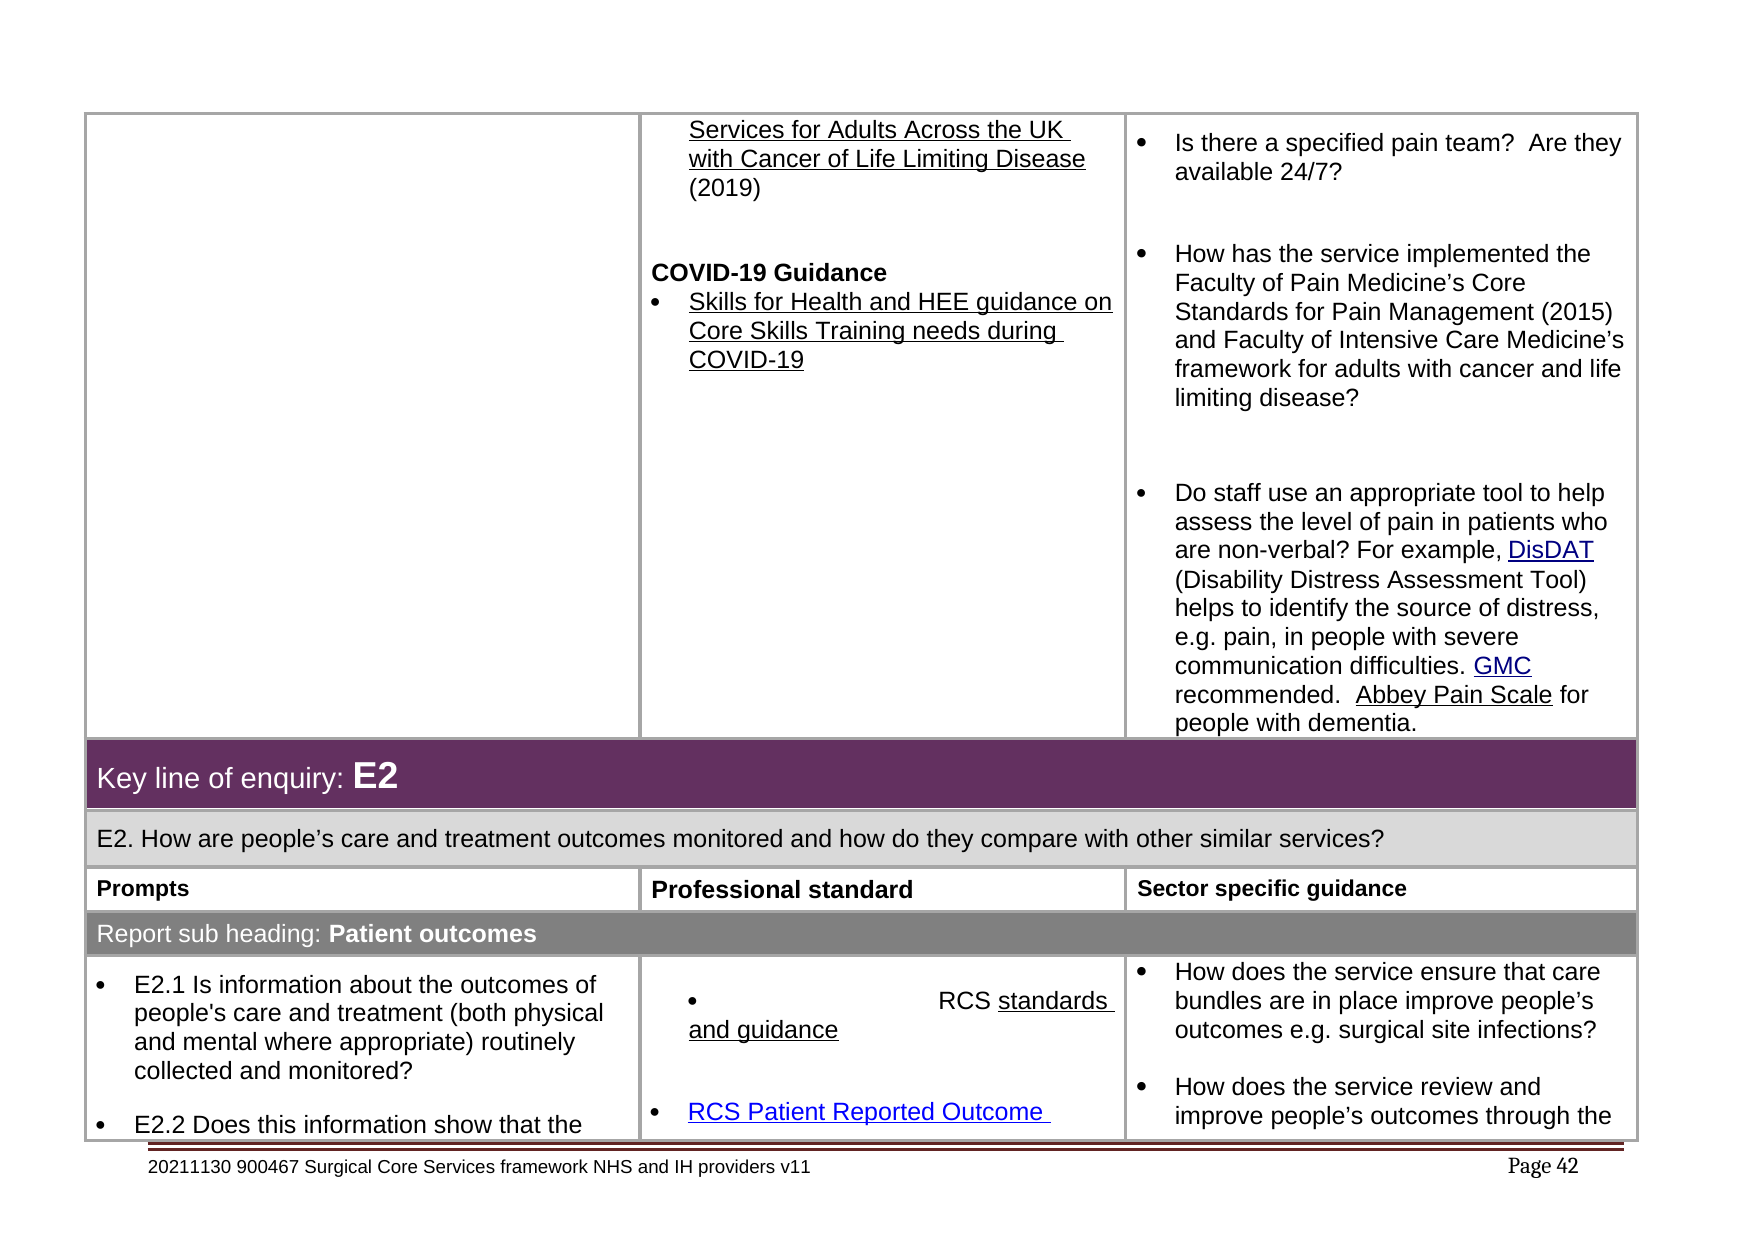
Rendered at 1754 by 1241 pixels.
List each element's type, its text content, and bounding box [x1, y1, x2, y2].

table_cell How does the service ensure that care bundles are in place improve people’s outcomes e.g. surgical site infections? How does the service review and improve people’s outcomes through the use of performance dashboards, for example: RCS surgical quality dashboards, or other dashboards such as. Institute of Innovation and Improvement neck of femur balanced scorecard? Does the provider participate in the Anaesthesia Clinical Services Accreditation scheme (ACSA)? If so what level of accreditation does it hold? Is the service regularly reviewing the effectiveness of care and treatment through local audit and national audit? Are there audits that the service does not contribute to? What are their outcomes compared with benchmarks? For example: Oncology National Bowel Cancer Audit*(HSCIC/HQIP) Head and Neck Oncology * (HSCIC/HQIP) Oesophago-Gastric Cancer (HSCIC/HQIP) Prostate Cancer (HSCIC/HQIP) Rate of laparoscopic completed” rather than “attempted” in the Bowel Cancer Audit data Cardiac Surgery Audit* Trauma and Orthopaedics National Joint Registry Hip fracture audit* Hips and Knee’s (PROMs) Falls and Fragility Fractures Trauma Network (If applicable) Other National Emergency Laparotomy (NIAA/HQIP) Adult Cardiac Surgery – if applicable (NICOR / HQIP) National Vascular Registry: 2013 Report on Surgical Outcomes – if applicable* (RCS/HQIP) Nephrectomy Outcomes Data* UK Carotid Endarterectomy Audit National Joint Registry and Patient Reported Experience Measures (PREMS) Waiting time for diagnostic procedures to be carried out. Whether PROMs data for service has improved over time Is the service regularly reviewing the effectiveness of sepsis management through local and national audit? How do the audit outcome compare against National standards? How does the services’ performance compare to National performance? (i.e. in the National CQuIN) For statistics audit outliers, and in line with the National Guidance on the management of audit outliers, does the service investigate why performance was much worse than expected, and make changes to improve care? Does the service hold regular audit meetings to review performance in regards sepsis management and patient outcomes? Where issues have arisen on sepsis management and patient outcomes, has there been evidence of quality improvement?’ Where issues have arisen in regards sepsis management and patient outcomes have staff been given appropriate support and training? Do they have regular audit meetings to learn/ feedback If cosmetic surgery is carried out, Does the service make sure that routine collection of Q-PROMs takes place for all patients receiving the following procedures: abdominoplasty augmentation mammoplasty blepharoplasty liposuction rhinoplasty rhytidectomy (face lift) Independent healthcare services Is the provider able to demonstrate that they are engaged with the Private Healthcare Information Network (PHIN) and are collecting and submitting data in accordance with legal requirements regulated by the Competition Markets Authority (CMA)? Cancer What proportion of cancer patients are offered the opportunity to take part in clinical trials? Are all cancer patients informed about all ongoing trials? How does the provider ensure that it uses the results of its Cancer Patient Experience Survey and other cancer-related or cancer-specific patient surveys and feedback to improve quality and outcomes for people? [1127, 957, 1636, 1138]
table_cell Prompts [87, 869, 638, 910]
table_cell [87, 115, 638, 737]
table_cell Professional standard [642, 869, 1124, 910]
table_cell Sector specific guidance [1127, 869, 1636, 910]
table_cell E2.1 Is information about the outcomes of people's care and treatment (both physical and mental where appropriate) routinely collected and monitored? E2.2 Does this information show that the [87, 957, 638, 1138]
table_cell RCS standards and guidance RCS Patient Reported Outcome [642, 957, 1124, 1138]
table_cell Services for Adults Across the UK with Cancer of Life Limiting Disease (2019) COVID-19 Guidance Skills for Health and HEE guidance on Core Skills Training needs during COVID-19 [642, 115, 1124, 737]
table_cell Key line of enquiry: E2 [87, 740, 1636, 808]
table_cell Report sub heading: Patient outcomes [87, 913, 1636, 954]
table_cell E2. How are people’s care and treatment outcomes monitored and how do they compare with other similar services? [87, 812, 1636, 865]
table_cell How does the service ensure that following surgery people are given effective pain relief? Is there a specified pain team? Are they available 24/7? How has the service implemented the Faculty of Pain Medicine’s Core Standards for Pain Management (2015) and Faculty of Intensive Care Medicine’s framework for adults with cancer and life limiting disease? Do staff use an appropriate tool to help assess the level of pain in patients who are non-verbal? For example, DisDAT (Disability Distress Assessment Tool) helps to identify the source of distress, e.g. pain, in people with severe communication difficulties. GMC recommended. Abbey Pain Scale for people with dementia. [1127, 115, 1636, 737]
